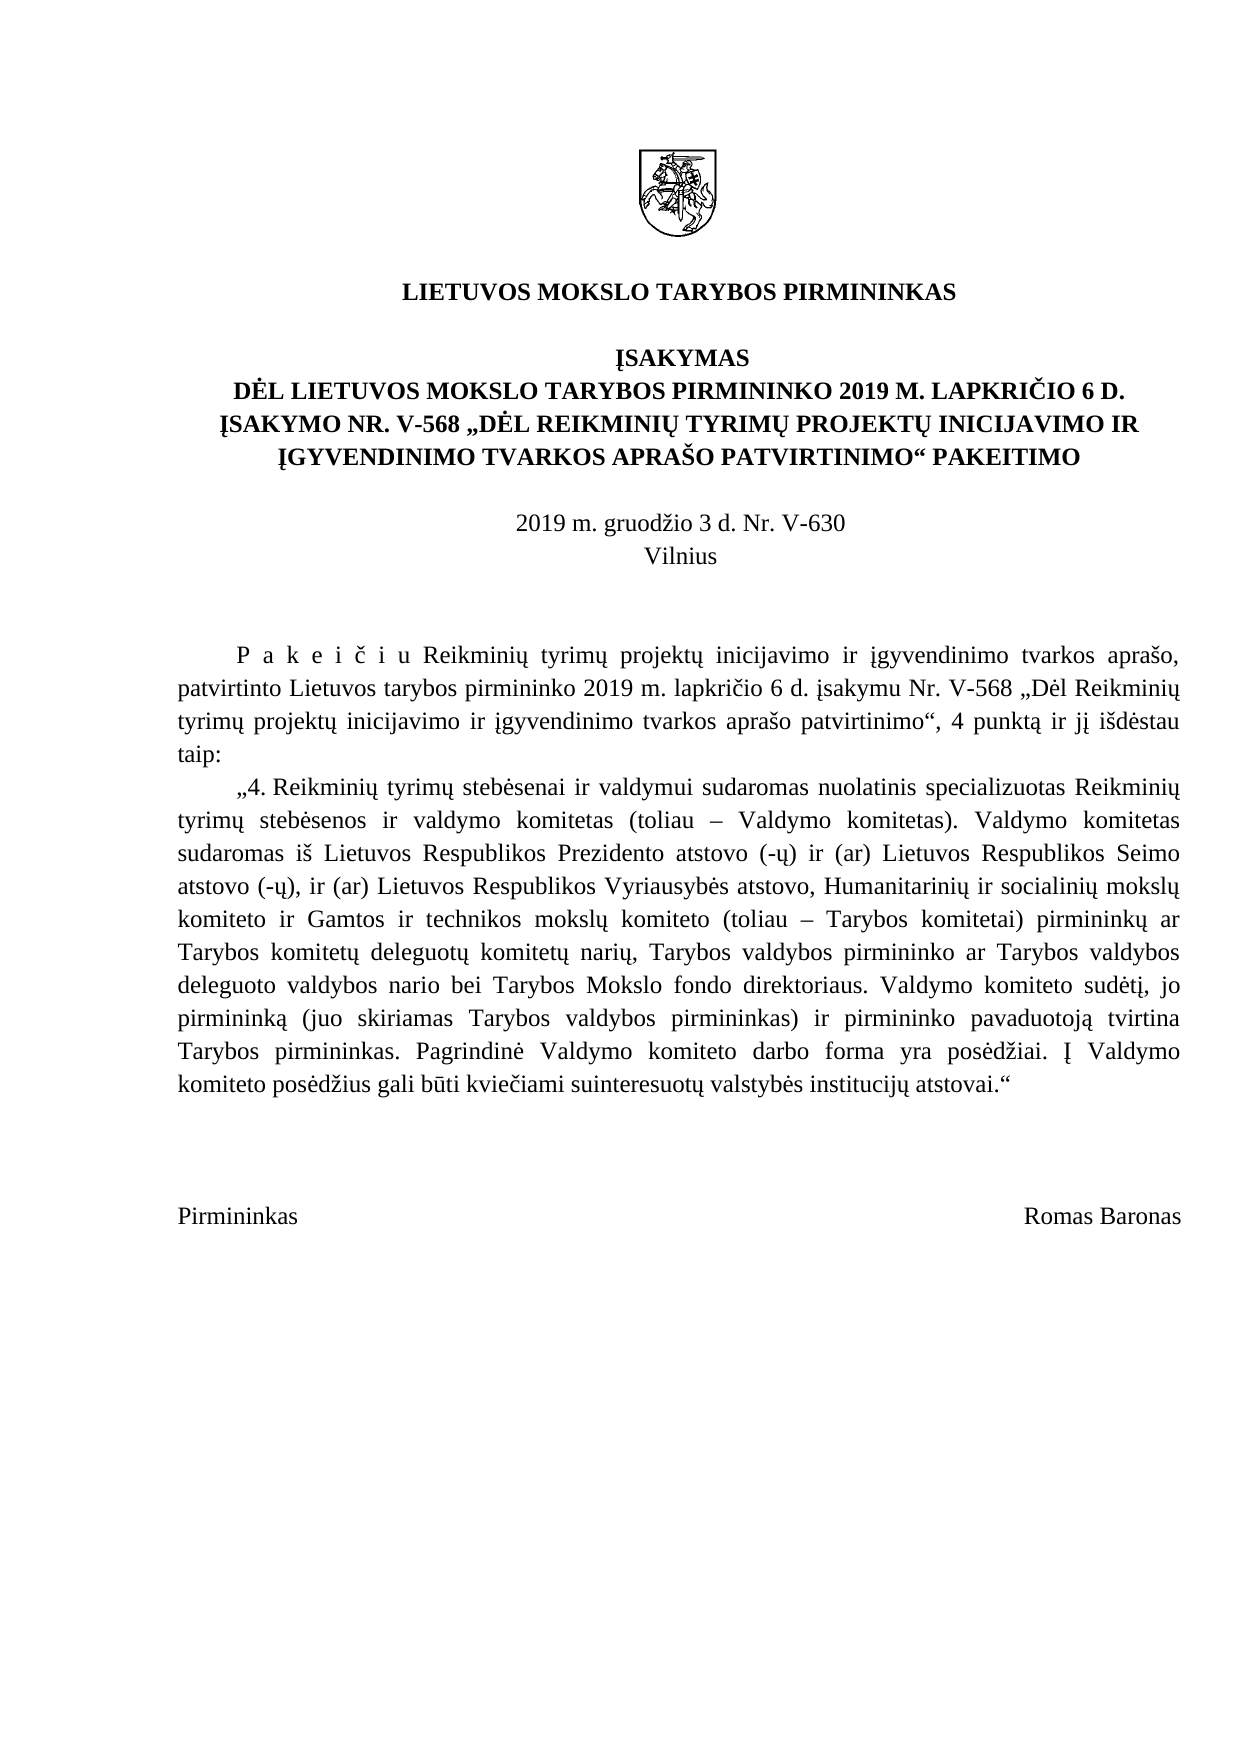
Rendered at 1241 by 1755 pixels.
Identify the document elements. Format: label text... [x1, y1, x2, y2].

text Vilnius [177, 541, 1184, 570]
text Pirmininkas Romas Baronas [177, 1201, 1181, 1230]
text ĮSAKYMAS [177, 343, 1184, 372]
text LIETUVOS MOKSLO TARYBOS PIRMININKAS [177, 277, 1181, 306]
text 2019 m. gruodžio 3 d. Nr. V-630 [177, 508, 1184, 537]
text DĖL LIETUVOS MOKSLO TARYBOS PIRMININKO 2019 M. LAPKRIČIO 6 D. ĮSAKYMO NR. V-568 „DĖL REIKMINIŲ TYRIMŲ PROJEKTŲ INICIJAVIMO IR ĮGYVENDINIMO TVARKOS APRAŠO PATVIRTINIMO“ PAKEITIMO [177, 376, 1181, 471]
text „4. Reikminių tyrimų stebėsenai ir valdymui sudaromas nuolatinis specializuotas Reikminių tyrimų stebėsenos ir valdymo komitetas (toliau – Valdymo komitetas). Valdymo komitetas sudaromas iš Lietuvos Respublikos Prezidento atstovo (-ų) ir (ar) Lietuvos Respublikos Seimo atstovo (-ų), ir (ar) Lietuvos Respublikos Vyriausybės atstovo, Humanitarinių ir socialinių mokslų komiteto ir Gamtos ir technikos mokslų komiteto (toliau – Tarybos komitetai) pirmininkų ar Tarybos komitetų deleguotų komitetų narių, Tarybos valdybos pirmininko ar Tarybos valdybos deleguoto valdybos nario bei Tarybos Mokslo fondo direktoriaus. Valdymo komiteto sudėtį, jo pirmininką (juo skiriamas Tarybos valdybos pirmininkas) ir pirmininko pavaduotoją tvirtina Tarybos pirmininkas. Pagrindinė Valdymo komiteto darbo forma yra posėdžiai. Į Valdymo komiteto posėdžius gali būti kviečiami suinteresuotų valstybės institucijų atstovai.“ [177, 772, 1181, 1098]
text P a k e i č i u Reikminių tyrimų projektų inicijavimo ir įgyvendinimo tvarkos aprašo, patvirtinto Lietuvos tarybos pirmininko 2019 m. lapkričio 6 d. įsakymu Nr. V-568 „Dėl Reikminių tyrimų projektų inicijavimo ir įgyvendinimo tvarkos aprašo patvirtinimo“, 4 punktą ir jį išdėstau taip: [177, 640, 1181, 768]
